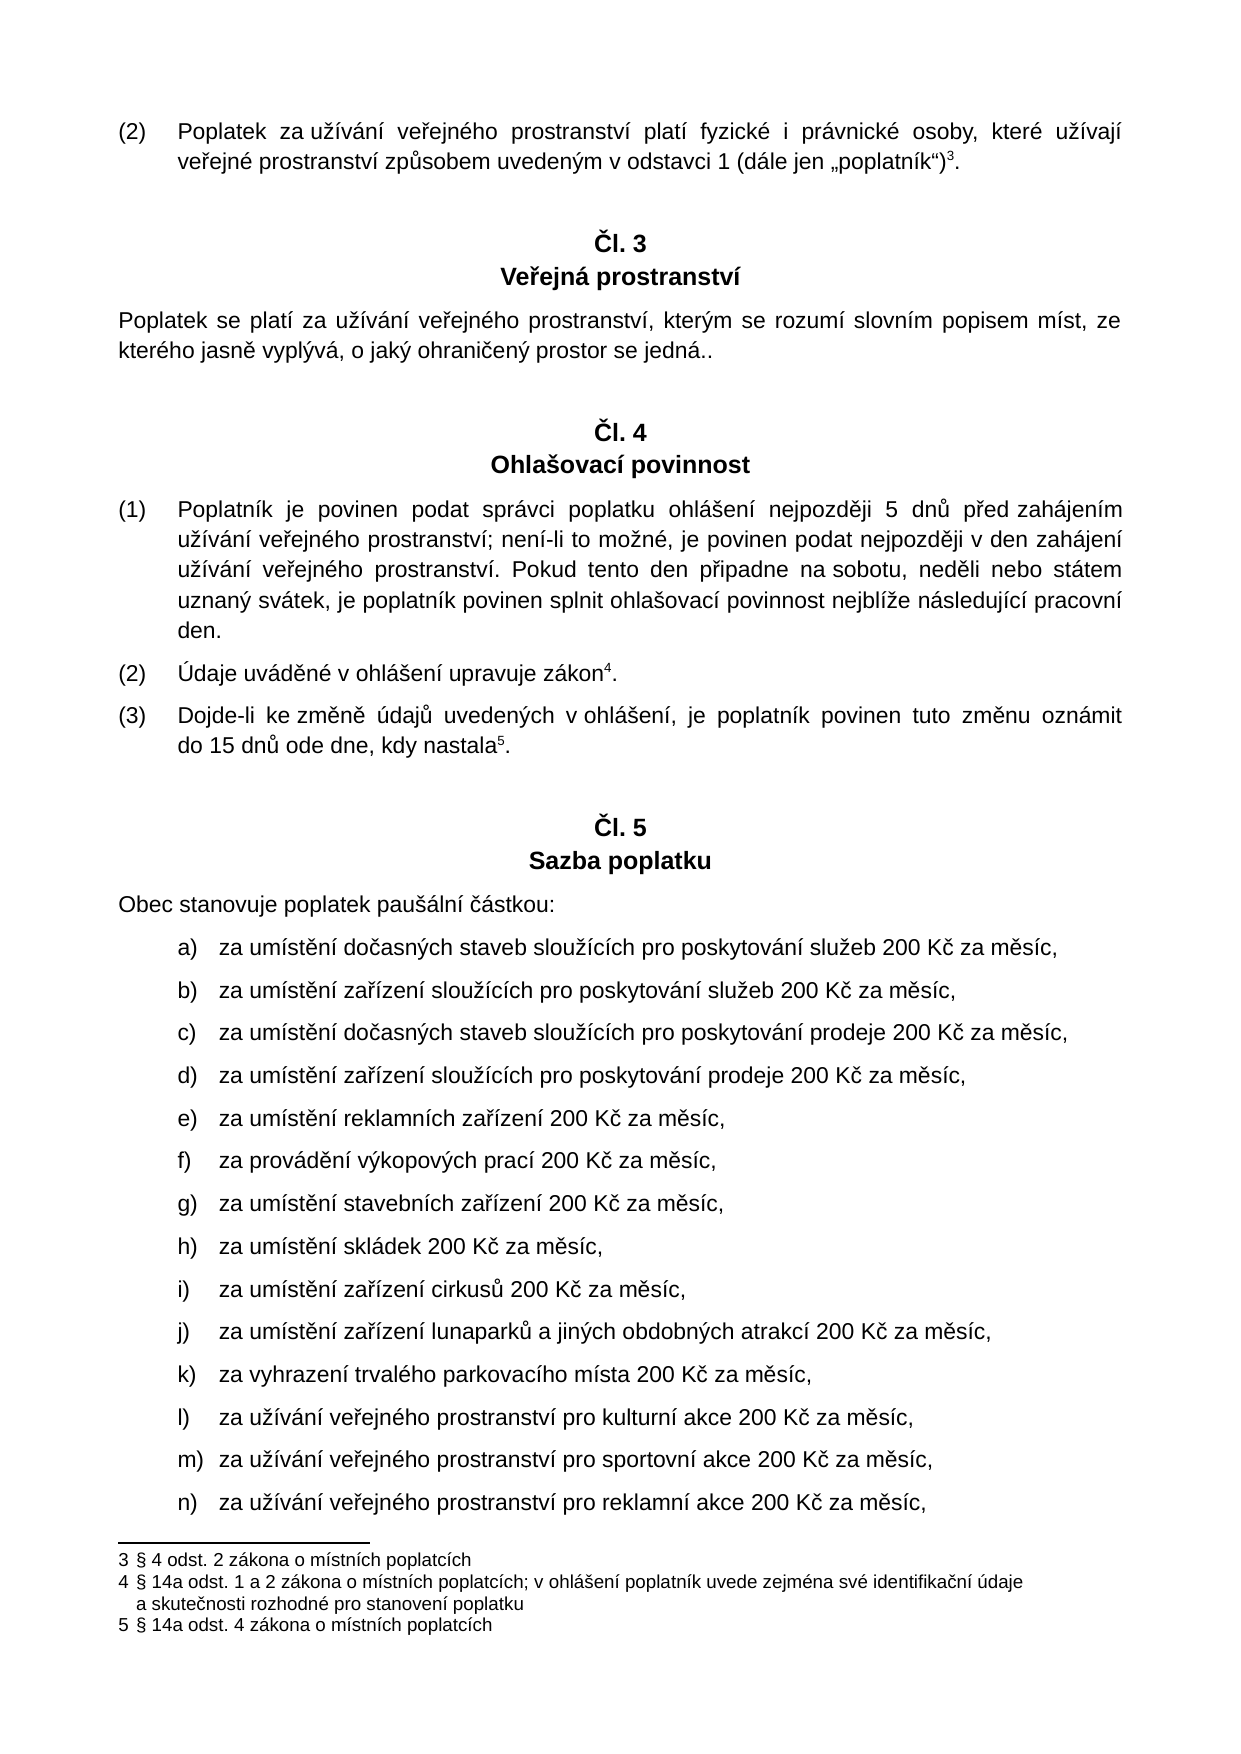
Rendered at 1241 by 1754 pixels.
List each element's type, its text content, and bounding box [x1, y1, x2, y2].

subtitle Čl. 4 Ohlašovací povinnost [118, 417, 1122, 479]
list Údaje uváděné v ohlášení upravuje zákon. [118, 659, 1122, 686]
list za umístění dočasných staveb sloužících pro poskytování prodeje 200 Kč za měsíc, [177, 1019, 1122, 1046]
list za umístění dočasných staveb sloužících pro poskytování služeb 200 Kč za měsíc, [177, 934, 1122, 960]
subtitle Čl. 3 Veřejná prostranství [118, 228, 1122, 290]
list za provádění výkopových prací 200 Kč za měsíc, [177, 1147, 1122, 1174]
list za umístění reklamních zařízení 200 Kč za měsíc, [177, 1105, 1122, 1131]
list Dojde-li ke změně údajů uvedených v ohlášení, je poplatník povinen tuto změnu oznámit do 15 dnů ode dne, kdy nastala. [118, 702, 1122, 759]
list za užívání veřejného prostranství pro reklamní akce 200 Kč za měsíc, [177, 1489, 1122, 1516]
list za vyhrazení trvalého parkovacího místa 200 Kč za měsíc, [177, 1361, 1122, 1387]
text Obec stanovuje poplatek paušální částkou: [118, 891, 1122, 918]
list Poplatník je povinen podat správci poplatku ohlášení nejpozději 5 dnů před zahájením užívání veřejného prostranství; není-li to možné, je povinen podat nejpozději v den zahájení užívání veřejného prostranství. Pokud tento den připadne na sobotu, neděli nebo státem uznaný svátek, je poplatník povinen splnit ohlašovací povinnost nejblíže následující pracovní den. [118, 496, 1122, 643]
list za umístění stavebních zařízení 200 Kč za měsíc, [177, 1190, 1122, 1217]
list § 14a odst. 1 a 2 zákona o místních poplatcích; v ohlášení poplatník uvede zejména své identifikační údaje a skutečnosti rozhodné pro stanovení poplatku [118, 1571, 1122, 1614]
subtitle Čl. 5 Sazba poplatku [118, 813, 1122, 874]
list § 4 odst. 2 zákona o místních poplatcích [118, 1549, 1122, 1571]
list za užívání veřejného prostranství pro sportovní akce 200 Kč za měsíc, [177, 1446, 1122, 1473]
list za umístění zařízení sloužících pro poskytování služeb 200 Kč za měsíc, [177, 977, 1122, 1003]
text Poplatek se platí za užívání veřejného prostranství, kterým se rozumí slovním popisem míst, ze kterého jasně vyplývá, o jaký ohraničený prostor se jedná.. [118, 307, 1122, 364]
list za umístění zařízení cirkusů 200 Kč za měsíc, [177, 1276, 1122, 1302]
list za užívání veřejného prostranství pro kulturní akce 200 Kč za měsíc, [177, 1404, 1122, 1430]
list Poplatek za užívání veřejného prostranství platí fyzické i právnické osoby, které užívají veřejné prostranství způsobem uvedeným v odstavci 1 (dále jen „poplatník“). [118, 118, 1122, 175]
list za umístění skládek 200 Kč za měsíc, [177, 1233, 1122, 1259]
list za umístění zařízení lunaparků a jiných obdobných atrakcí 200 Kč za měsíc, [177, 1318, 1122, 1345]
list za umístění zařízení sloužících pro poskytování prodeje 200 Kč za měsíc, [177, 1062, 1122, 1088]
list § 14a odst. 4 zákona o místních poplatcích [118, 1614, 1122, 1635]
